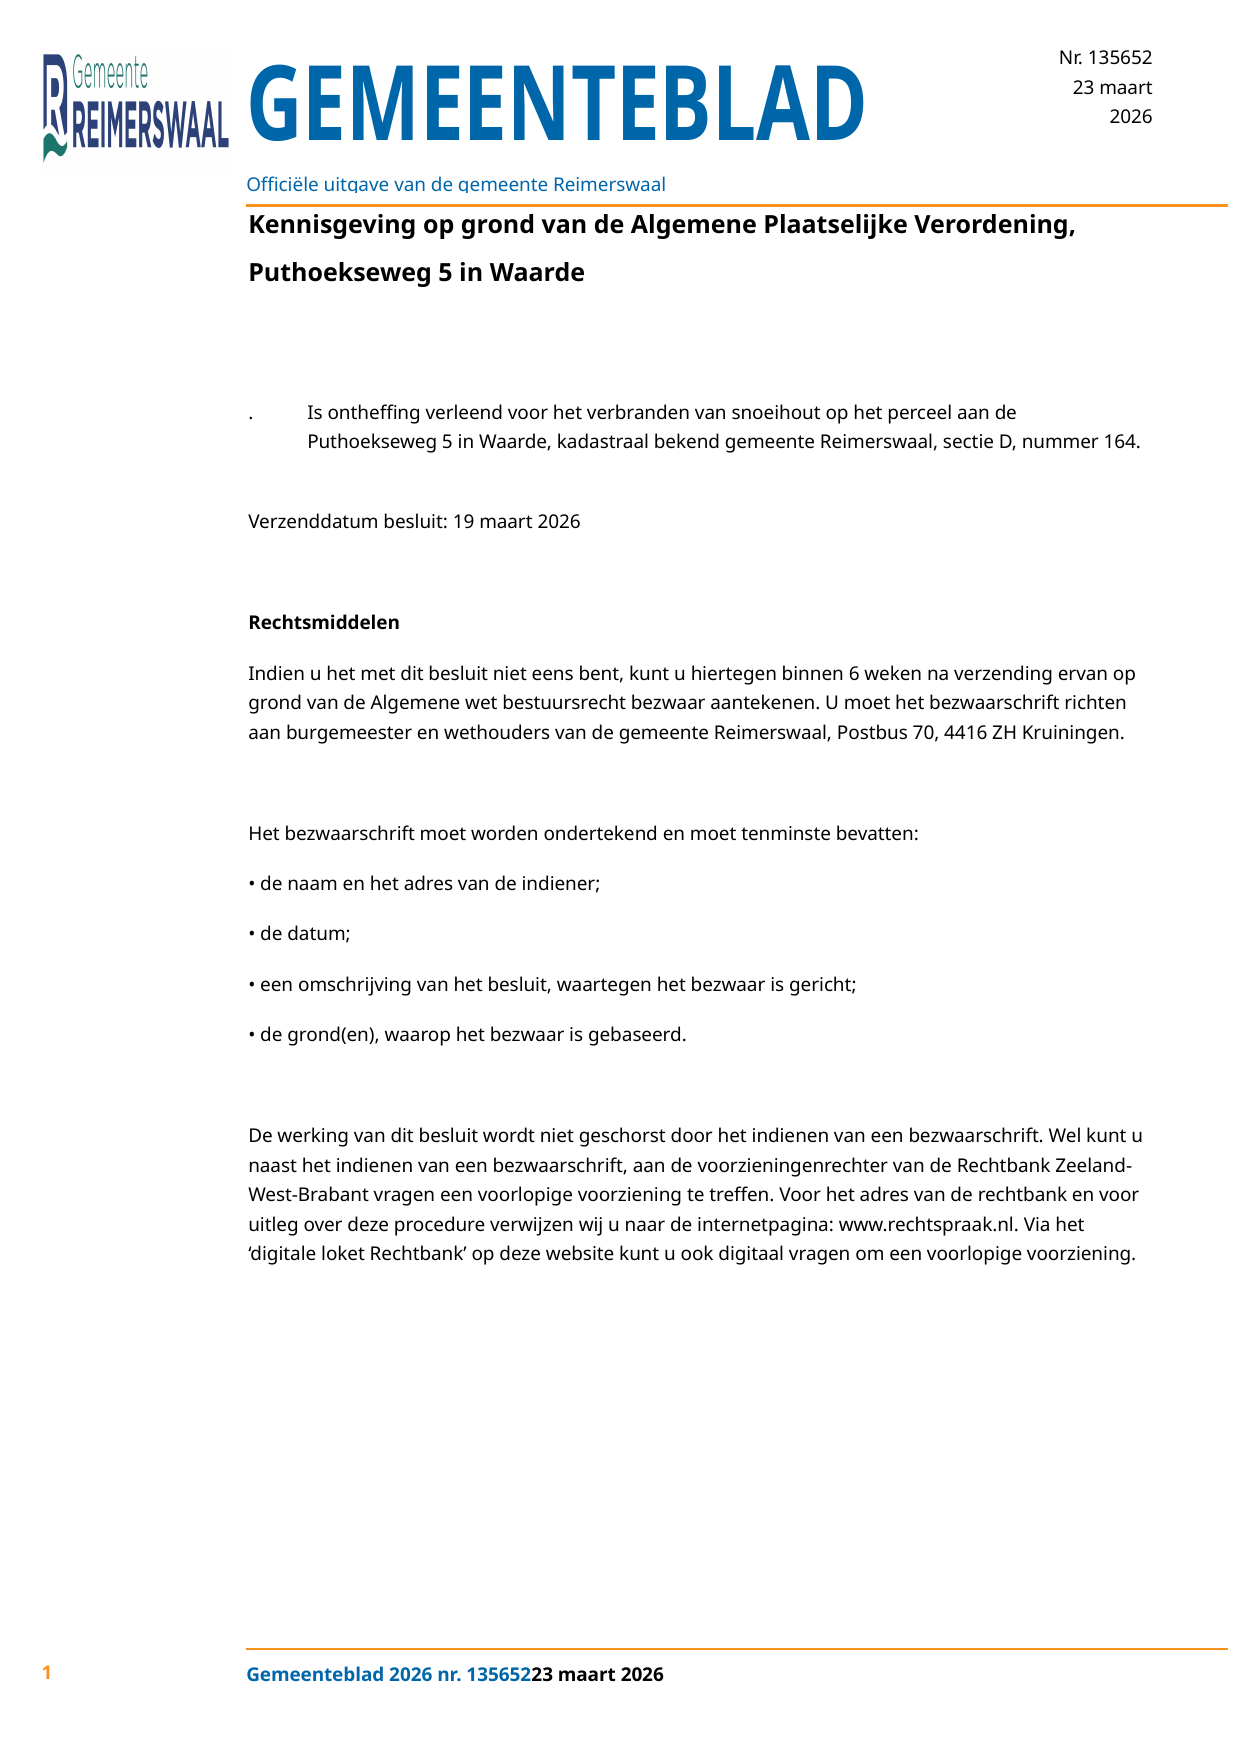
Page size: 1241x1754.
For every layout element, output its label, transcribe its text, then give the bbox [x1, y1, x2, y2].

text • de naam en het adres van de indiener; [248, 870, 1152, 896]
text • een omschrijving van het besluit, waartegen het bezwaar is gericht; [248, 971, 1152, 997]
text Indien u het met dit besluit niet eens bent, kunt u hiertegen binnen 6 weken na verzending ervan op grond van de Algemene wet bestuursrecht bezwaar aantekenen. U moet het bezwaarschrift richten aan burgemeester en wethouders van de gemeente Reimerswaal, Postbus 70, 4416 ZH Kruiningen. [248, 660, 1152, 745]
text Het bezwaarschrift moet worden ondertekend en moet tenminste bevatten: [248, 820, 1152, 846]
text • de datum; [248, 921, 1152, 946]
text • de grond(en), waarop het bezwaar is gebaseerd. [248, 1021, 1152, 1047]
text Verzenddatum besluit: 19 maart 2026 [248, 508, 1152, 534]
text De werking van dit besluit wordt niet geschorst door het indienen van een bezwaarschrift. Wel kunt u naast het indienen van een bezwaarschrift, aan de voorzieningenrechter van de Rechtbank Zeeland-West-Brabant vragen een voorlopige voorziening te treffen. Voor het adres van de rechtbank en voor uitleg over deze procedure verwijzen wij u naar de internetpagina: www.rechtspraak.nl. Via het ‘digitale loket Rechtbank’ op deze website kunt u ook digitaal vragen om een voorlopige voorziening. [248, 1122, 1152, 1266]
picture [41, 47, 231, 172]
text Kennisgeving op grond van de Algemene Plaatselijke Verordening, Puthoekseweg 5 in Waarde [248, 207, 1152, 288]
list Is ontheffing verleend voor het verbranden van snoeihout op het perceel aan de Puthoekseweg 5 in Waarde, kadastraal bekend gemeente Reimerswaal, sectie D, nummer 164. [248, 399, 1152, 454]
text Rechtsmiddelen [248, 609, 1152, 635]
